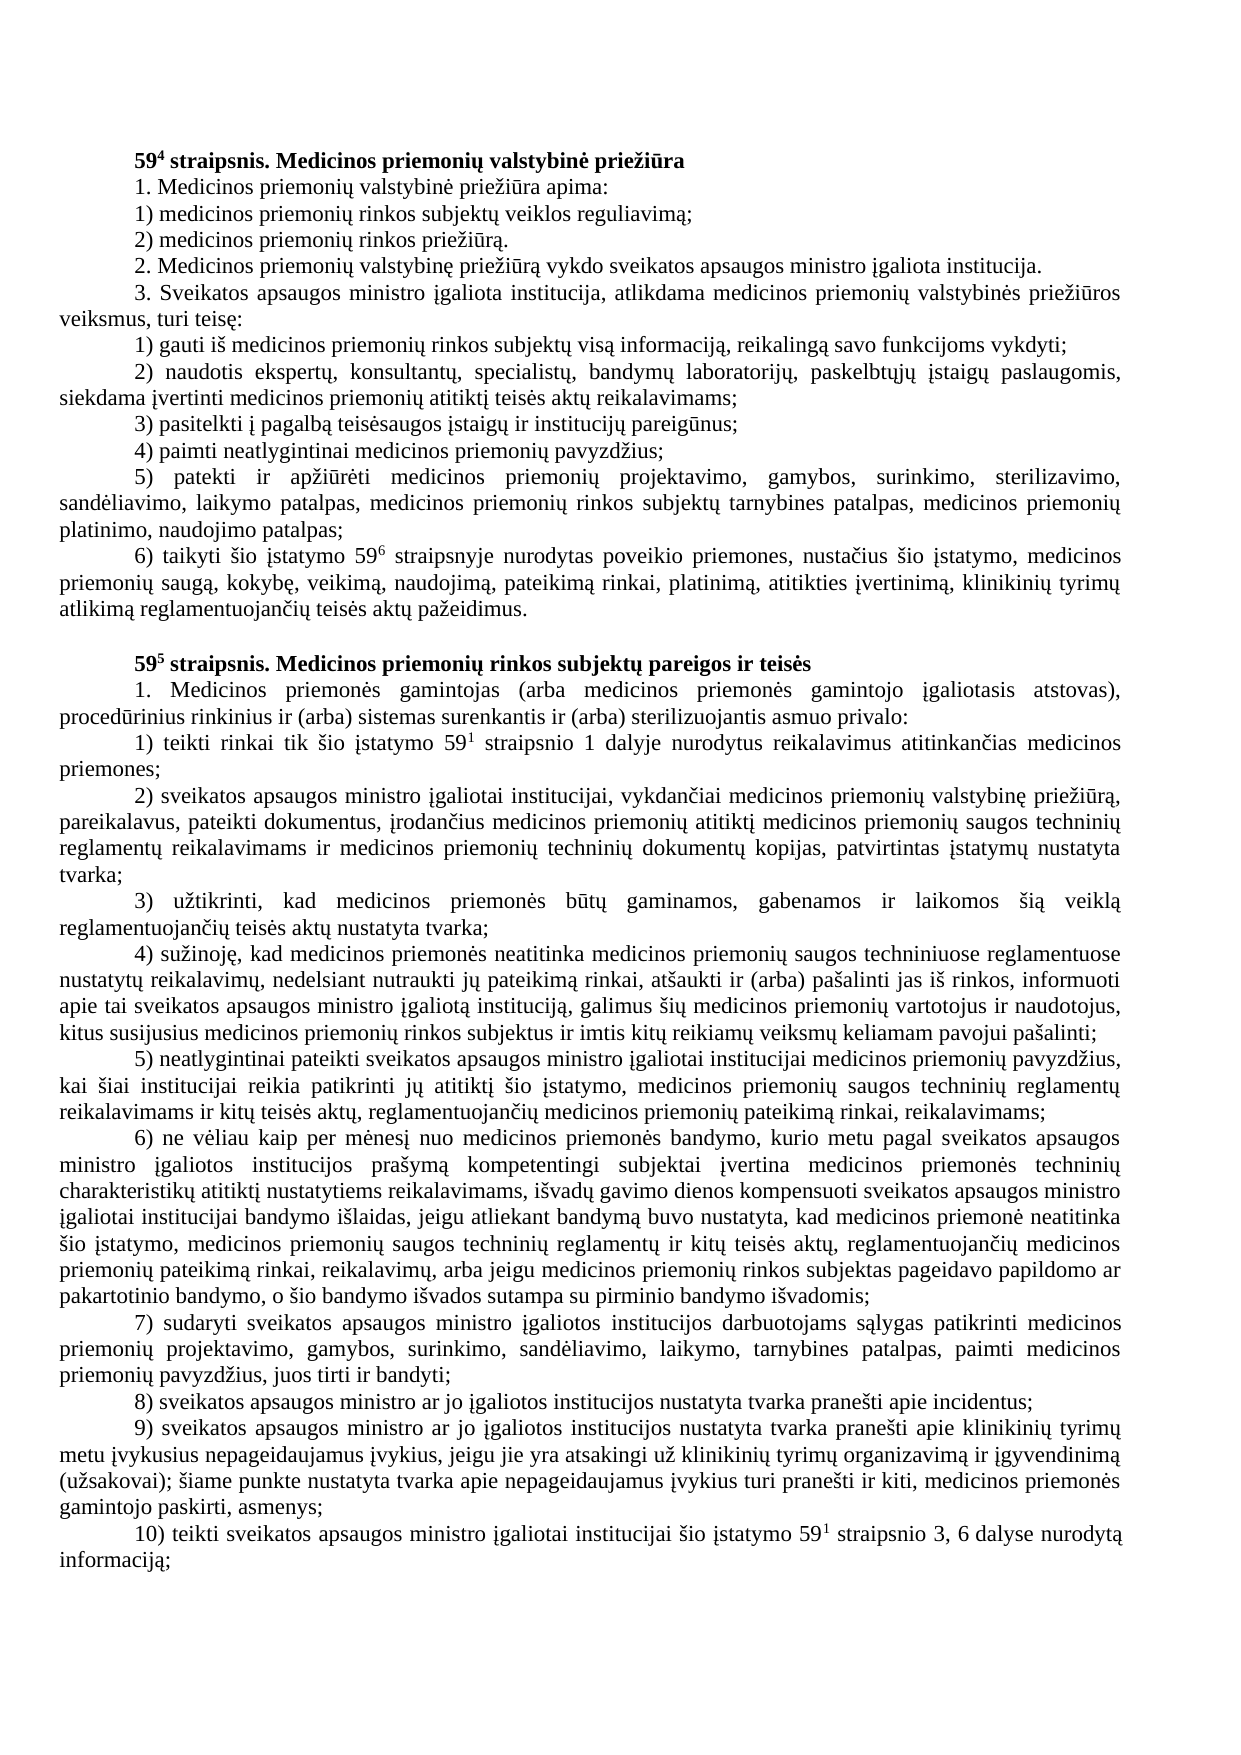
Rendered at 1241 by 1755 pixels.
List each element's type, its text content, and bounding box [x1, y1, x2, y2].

text 3) pasitelkti į pagalbą teisėsaugos įstaigų ir institucijų pareigūnus; [59, 410, 1122, 437]
text 8) sveikatos apsaugos ministro ar jo įgaliotos institucijos nustatyta tvarka pranešti apie incidentus; [59, 1388, 1122, 1414]
text 1) teikti rinkai tik šio įstatymo 591 straipsnio 1 dalyje nurodytus reikalavimus atitinkančias medicinos priemones; [59, 729, 1122, 782]
text 9) sveikatos apsaugos ministro ar jo įgaliotos institucijos nustatyta tvarka pranešti apie klinikinių tyrimų metu įvykusius nepageidaujamus įvykius, jeigu jie yra atsakingi už klinikinių tyrimų organizavimą ir įgyvendinimą (užsakovai); šiame punkte nustatyta tvarka apie nepageidaujamus įvykius turi pranešti ir kiti, medicinos priemonės gamintojo paskirti, asmenys; [59, 1414, 1122, 1520]
text 4) paimti neatlygintinai medicinos priemonių pavyzdžius; [59, 437, 1122, 463]
text 594 straipsnis. Medicinos priemonių valstybinė priežiūra [59, 147, 1122, 173]
text 1. Medicinos priemonės gamintojas (arba medicinos priemonės gamintojo įgaliotasis atstovas), procedūrinius rinkinius ir (arba) sistemas surenkantis ir (arba) sterilizuojantis asmuo privalo: [59, 676, 1122, 729]
text 1. Medicinos priemonių valstybinė priežiūra apima: [59, 173, 1122, 199]
text 5) patekti ir apžiūrėti medicinos priemonių projektavimo, gamybos, surinkimo, sterilizavimo, sandėliavimo, laikymo patalpas, medicinos priemonių rinkos subjektų tarnybines patalpas, medicinos priemonių platinimo, naudojimo patalpas; [59, 463, 1122, 542]
text 2. Medicinos priemonių valstybinę priežiūrą vykdo sveikatos apsaugos ministro įgaliota institucija. [59, 252, 1122, 279]
text 10) teikti sveikatos apsaugos ministro įgaliotai institucijai šio įstatymo 591 straipsnio 3, 6 dalyse nurodytą informaciją; [59, 1520, 1122, 1572]
text 2) naudotis ekspertų, konsultantų, specialistų, bandymų laboratorijų, paskelbtųjų įstaigų paslaugomis, siekdama įvertinti medicinos priemonių atitiktį teisės aktų reikalavimams; [59, 358, 1122, 410]
text 4) sužinoję, kad medicinos priemonės neatitinka medicinos priemonių saugos techniniuose reglamentuose nustatytų reikalavimų, nedelsiant nutraukti jų pateikimą rinkai, atšaukti ir (arba) pašalinti jas iš rinkos, informuoti apie tai sveikatos apsaugos ministro įgaliotą instituciją, galimus šių medicinos priemonių vartotojus ir naudotojus, kitus susijusius medicinos priemonių rinkos subjektus ir imtis kitų reikiamų veiksmų keliamam pavojui pašalinti; [59, 940, 1122, 1045]
text 5) neatlygintinai pateikti sveikatos apsaugos ministro įgaliotai institucijai medicinos priemonių pavyzdžius, kai šiai institucijai reikia patikrinti jų atitiktį šio įstatymo, medicinos priemonių saugos techninių reglamentų reikalavimams ir kitų teisės aktų, reglamentuojančių medicinos priemonių pateikimą rinkai, reikalavimams; [59, 1045, 1122, 1124]
text 595 straipsnis. Medicinos priemonių rinkos subjektų pareigos ir teisės [59, 650, 1122, 676]
text 2) medicinos priemonių rinkos priežiūrą. [59, 226, 1122, 252]
text 1) medicinos priemonių rinkos subjektų veiklos reguliavimą; [59, 199, 1122, 226]
text 7) sudaryti sveikatos apsaugos ministro įgaliotos institucijos darbuotojams sąlygas patikrinti medicinos priemonių projektavimo, gamybos, surinkimo, sandėliavimo, laikymo, tarnybines patalpas, paimti medicinos priemonių pavyzdžius, juos tirti ir bandyti; [59, 1309, 1122, 1388]
text 2) sveikatos apsaugos ministro įgaliotai institucijai, vykdančiai medicinos priemonių valstybinę priežiūrą, pareikalavus, pateikti dokumentus, įrodančius medicinos priemonių atitiktį medicinos priemonių saugos techninių reglamentų reikalavimams ir medicinos priemonių techninių dokumentų kopijas, patvirtintas įstatymų nustatyta tvarka; [59, 782, 1122, 887]
text 3) užtikrinti, kad medicinos priemonės būtų gaminamos, gabenamos ir laikomos šią veiklą reglamentuojančių teisės aktų nustatyta tvarka; [59, 887, 1122, 940]
text 3. Sveikatos apsaugos ministro įgaliota institucija, atlikdama medicinos priemonių valstybinės priežiūros veiksmus, turi teisę: [59, 279, 1122, 331]
text 6) ne vėliau kaip per mėnesį nuo medicinos priemonės bandymo, kurio metu pagal sveikatos apsaugos ministro įgaliotos institucijos prašymą kompetentingi subjektai įvertina medicinos priemonės techninių charakteristikų atitiktį nustatytiems reikalavimams, išvadų gavimo dienos kompensuoti sveikatos apsaugos ministro įgaliotai institucijai bandymo išlaidas, jeigu atliekant bandymą buvo nustatyta, kad medicinos priemonė neatitinka šio įstatymo, medicinos priemonių saugos techninių reglamentų ir kitų teisės aktų, reglamentuojančių medicinos priemonių pateikimą rinkai, reikalavimų, arba jeigu medicinos priemonių rinkos subjektas pageidavo papildomo ar pakartotinio bandymo, o šio bandymo išvados sutampa su pirminio bandymo išvadomis; [59, 1124, 1122, 1309]
text 6) taikyti šio įstatymo 596 straipsnyje nurodytas poveikio priemones, nustačius šio įstatymo, medicinos priemonių saugą, kokybę, veikimą, naudojimą, pateikimą rinkai, platinimą, atitikties įvertinimą, klinikinių tyrimų atlikimą reglamentuojančių teisės aktų pažeidimus. [59, 542, 1122, 621]
text 1) gauti iš medicinos priemonių rinkos subjektų visą informaciją, reikalingą savo funkcijoms vykdyti; [59, 331, 1122, 358]
